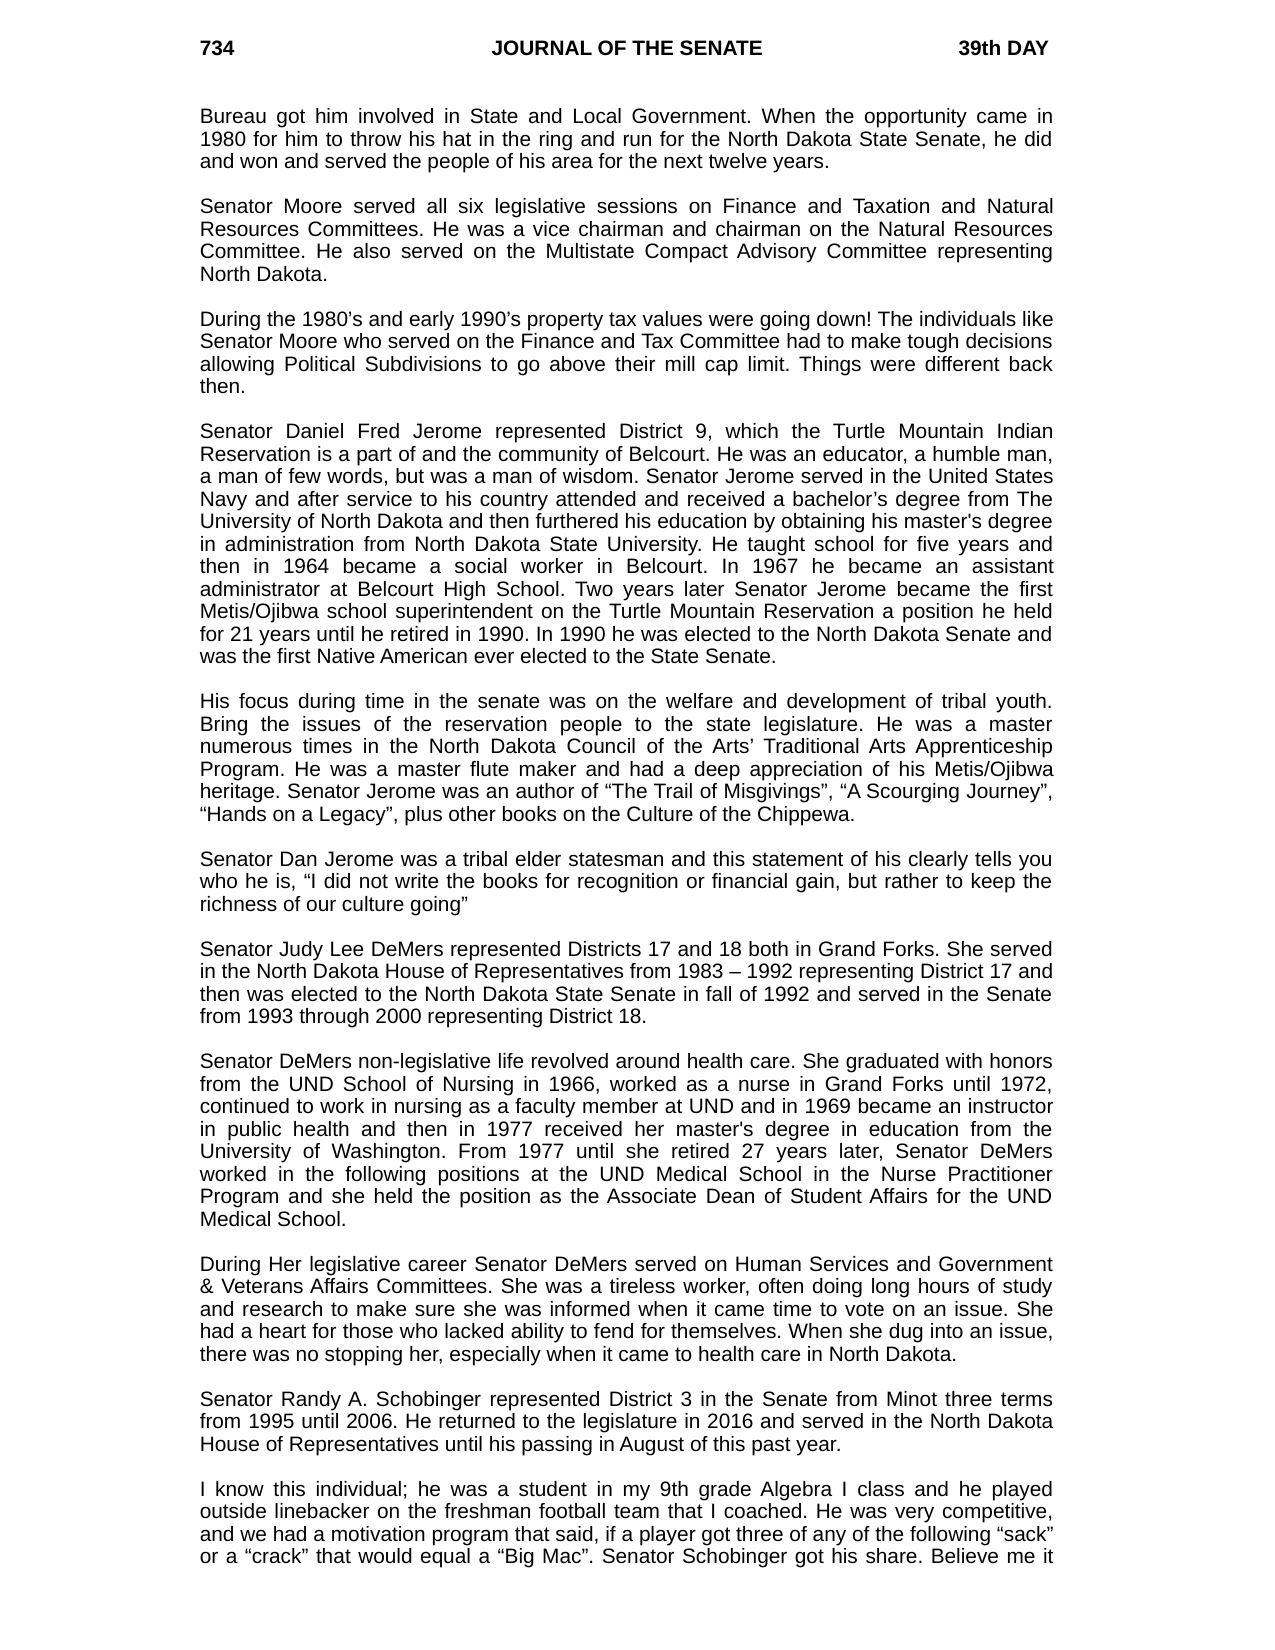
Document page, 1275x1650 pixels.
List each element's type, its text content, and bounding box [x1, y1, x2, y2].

text Senator Randy A. Schobinger represented District 3 in the Senate from Minot three terms from 1995 until 2006. He returned to the legislature in 2016 and served in the North Dakota House of Representatives until his passing in August of this past year. [199, 1388, 1054, 1456]
text Senator Moore served all six legislative sessions on Finance and Taxation and Natural Resources Committees. He was a vice chairman and chairman on the Natural Resources Committee. He also served on the Multistate Compact Advisory Committee representing North Dakota. [199, 196, 1054, 286]
text Senator DeMers non-legislative life revolved around health care. She graduated with honors from the UND School of Nursing in 1966, worked as a nurse in Grand Forks until 1972, continued to work in nursing as a faculty member at UND and in 1969 became an instructor in public health and then in 1977 received her master's degree in education from the University of Washington. From 1977 until she retired 27 years later, Senator DeMers worked in the following positions at the UND Medical School in the Nurse Practitioner Program and she held the position as the Associate Dean of Student Affairs for the UND Medical School. [199, 1051, 1054, 1231]
text During the 1980’s and early 1990’s property tax values were going down! The individuals like Senator Moore who served on the Finance and Tax Committee had to make tough decisions allowing Political Subdivisions to go above their mill cap limit. Things were different back then. [199, 308, 1054, 398]
text During Her legislative career Senator DeMers served on Human Services and Government & Veterans Affairs Committees. She was a tireless worker, often doing long hours of study and research to make sure she was informed when it came time to vote on an issue. She had a heart for those who lacked ability to fend for themselves. When she dug into an issue, there was no stopping her, especially when it came to health care in North Dakota. [199, 1253, 1054, 1366]
text Bureau got him involved in State and Local Government. When the opportunity came in 1980 for him to throw his hat in the ring and run for the North Dakota State Senate, he did and won and served the people of his area for the next twelve years. [199, 106, 1054, 173]
text I know this individual; he was a student in my 9th grade Algebra I class and he played outside linebacker on the freshman football team that I coached. He was very competitive, and we had a motivation program that said, if a player got three of any of the following “sack” or a “crack” that would equal a “Big Mac”. Senator Schobinger got his share. Believe me it [199, 1478, 1054, 1568]
text His focus during time in the senate was on the welfare and development of tribal youth. Bring the issues of the reservation people to the state legislature. He was a master numerous times in the North Dakota Council of the Arts’ Traditional Arts Apprenticeship Program. He was a master flute maker and had a deep appreciation of his Metis/Ojibwa heritage. Senator Jerome was an author of “The Trail of Misgivings”, “A Scourging Journey”, “Hands on a Legacy”, plus other books on the Culture of the Chippewa. [199, 691, 1054, 826]
text Senator Judy Lee DeMers represented Districts 17 and 18 both in Grand Forks. She served in the North Dakota House of Representatives from 1983 – 1992 representing District 17 and then was elected to the North Dakota State Senate in fall of 1992 and served in the Senate from 1993 through 2000 representing District 18. [199, 938, 1054, 1028]
text Senator Daniel Fred Jerome represented District 9, which the Turtle Mountain Indian Reservation is a part of and the community of Belcourt. He was an educator, a humble man, a man of few words, but was a man of wisdom. Senator Jerome served in the United States Navy and after service to his country attended and received a bachelor’s degree from The University of North Dakota and then furthered his education by obtaining his master's degree in administration from North Dakota State University. He taught school for five years and then in 1964 became a social worker in Belcourt. In 1967 he became an assistant administrator at Belcourt High School. Two years later Senator Jerome became the first Metis/Ojibwa school superintendent on the Turtle Mountain Reservation a position he held for 21 years until he retired in 1990. In 1990 he was elected to the North Dakota Senate and was the first Native American ever elected to the State Senate. [199, 421, 1054, 668]
text Senator Dan Jerome was a tribal elder statesman and this statement of his clearly tells you who he is, “I did not write the books for recognition or financial gain, but rather to keep the richness of our culture going” [199, 848, 1054, 916]
subtitle Page 734 [9, 9, 109, 33]
